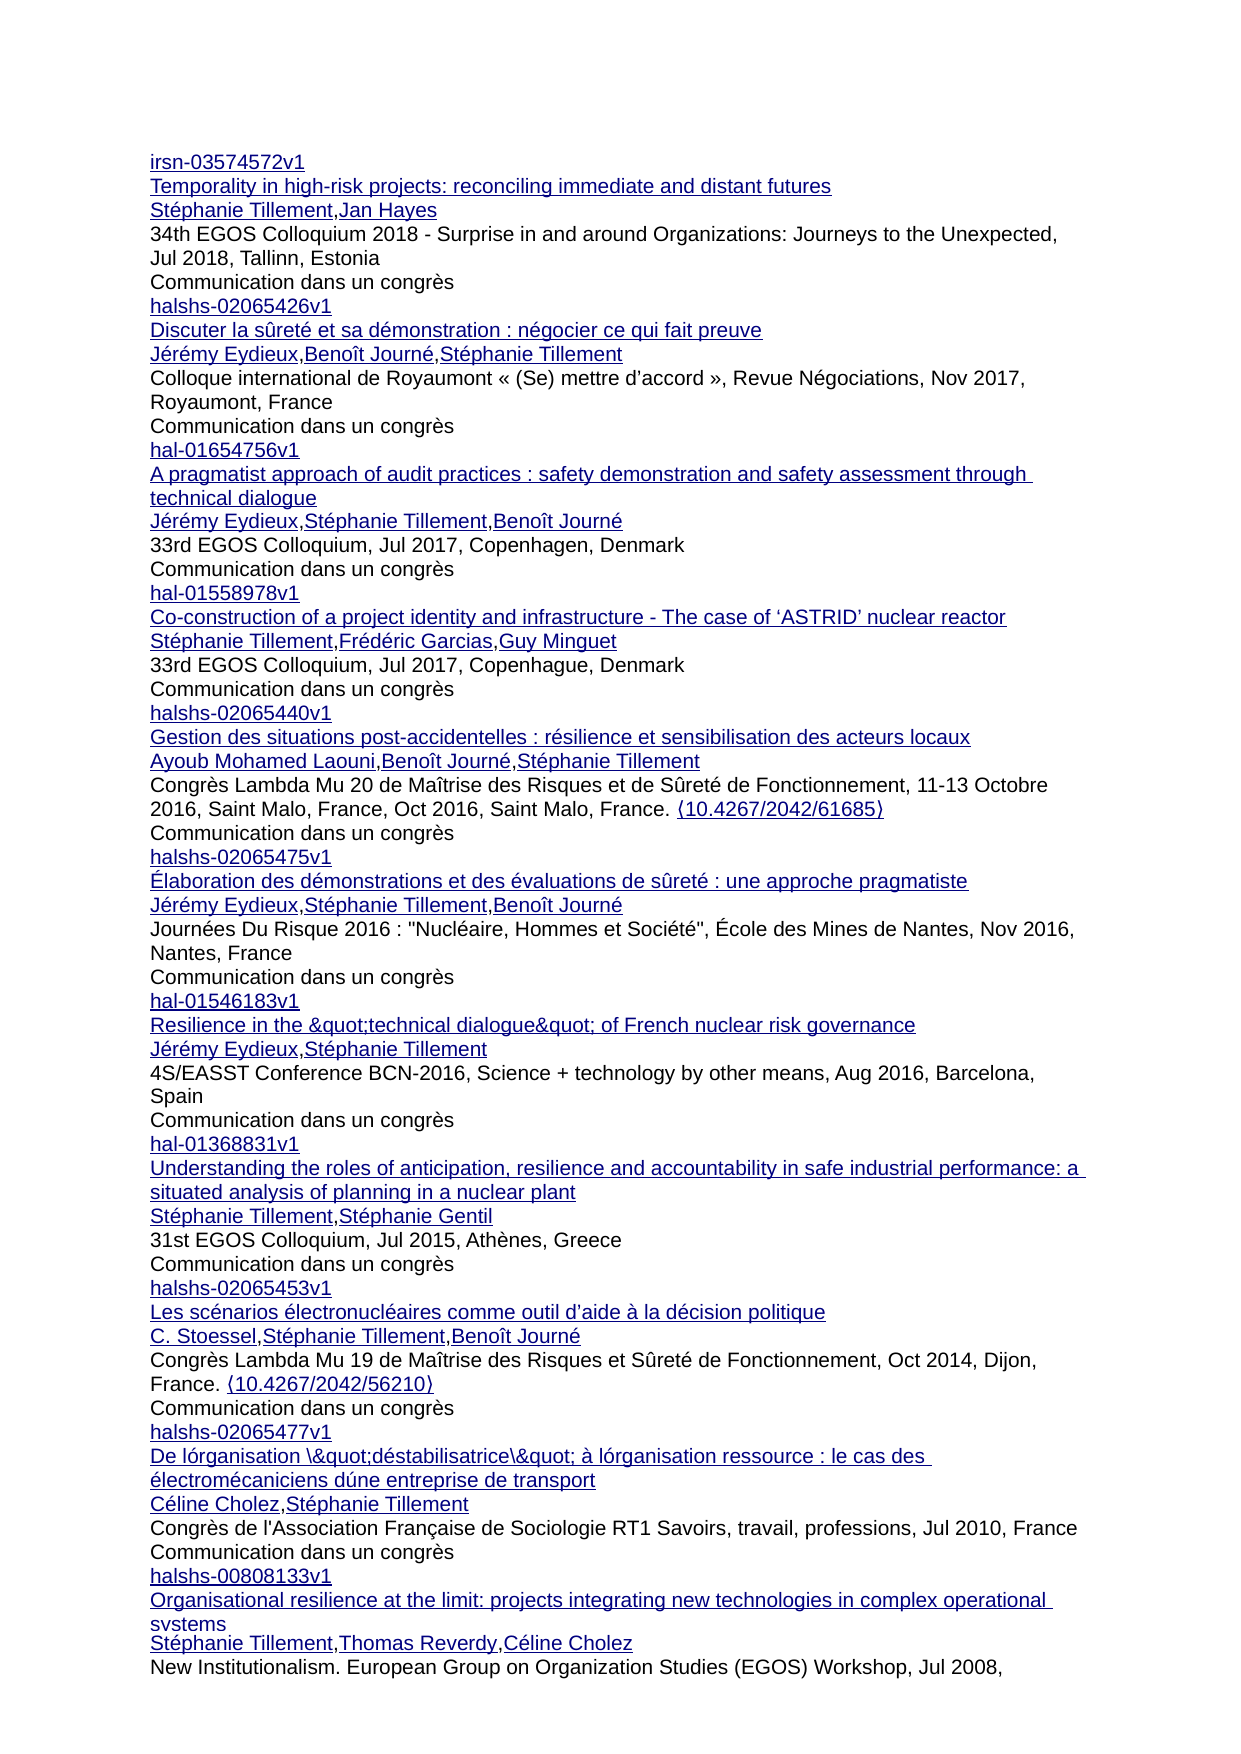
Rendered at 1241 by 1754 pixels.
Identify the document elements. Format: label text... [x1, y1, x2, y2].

table_cell Resilience in the &quot;technical dialogue&quot; of French nuclear risk governance Jérémy Eydieux,Stéphanie Tillement 4S/EASST Conference BCN-2016, Science + technology by other means, Aug 2016, Barcelona, Spain Communication dans un congrès hal-01368831v1 [150, 1013, 1090, 1156]
table_cell irsn-03574572v1 [150, 150, 1090, 174]
table_cell Organisational resilience at the limit: projects integrating new technologies in complex operational systems Stéphanie Tillement,Thomas Reverdy,Céline Cholez New Institutionalism. European Group on Organization Studies (EGOS) Workshop, Jul 2008, [150, 1588, 1090, 1679]
table_cell Gestion des situations post-accidentelles : résilience et sensibilisation des acteurs locaux Ayoub Mohamed Laouni,Benoît Journé,Stéphanie Tillement Congrès Lambda Mu 20 de Maîtrise des Risques et de Sûreté de Fonctionnement, 11-13 Octobre 2016, Saint Malo, France, Oct 2016, Saint Malo, France. ⟨10.4267/2042/61685⟩ Communication dans un congrès halshs-02065475v1 [150, 725, 1090, 869]
table_cell Discuter la sûreté et sa démonstration : négocier ce qui fait preuve Jérémy Eydieux,Benoît Journé,Stéphanie Tillement Colloque international de Royaumont « (Se) mettre d’accord », Revue Négociations, Nov 2017, Royaumont, France Communication dans un congrès hal-01654756v1 [150, 318, 1090, 461]
table_cell De lórganisation \&quot;déstabilisatrice\&quot; à lórganisation ressource : le cas des électromécaniciens dúne entreprise de transport Céline Cholez,Stéphanie Tillement Congrès de l'Association Française de Sociologie RT1 Savoirs, travail, professions, Jul 2010, France Communication dans un congrès halshs-00808133v1 [150, 1444, 1090, 1587]
table_cell Co-construction of a project identity and infrastructure - The case of ‘ASTRID’ nuclear reactor Stéphanie Tillement,Frédéric Garcias,Guy Minguet 33rd EGOS Colloquium, Jul 2017, Copenhague, Denmark Communication dans un congrès halshs-02065440v1 [150, 605, 1090, 725]
table_cell Les scénarios électronucléaires comme outil d’aide à la décision politique C. Stoessel,Stéphanie Tillement,Benoît Journé Congrès Lambda Mu 19 de Maîtrise des Risques et Sûreté de Fonctionnement, Oct 2014, Dijon, France. ⟨10.4267/2042/56210⟩ Communication dans un congrès halshs-02065477v1 [150, 1300, 1090, 1444]
table_cell Understanding the roles of anticipation, resilience and accountability in safe industrial performance: a situated analysis of planning in a nuclear plant Stéphanie Tillement,Stéphanie Gentil 31st EGOS Colloquium, Jul 2015, Athènes, Greece Communication dans un congrès halshs-02065453v1 [150, 1156, 1090, 1300]
table_cell Élaboration des démonstrations et des évaluations de sûreté : une approche pragmatiste Jérémy Eydieux,Stéphanie Tillement,Benoît Journé Journées Du Risque 2016 : "Nucléaire, Hommes et Société", École des Mines de Nantes, Nov 2016, Nantes, France Communication dans un congrès hal-01546183v1 [150, 869, 1090, 1012]
table_cell A pragmatist approach of audit practices : safety demonstration and safety assessment through technical dialogue Jérémy Eydieux,Stéphanie Tillement,Benoît Journé 33rd EGOS Colloquium, Jul 2017, Copenhagen, Denmark Communication dans un congrès hal-01558978v1 [150, 461, 1090, 605]
table_cell Temporality in high-risk projects: reconciling immediate and distant futures Stéphanie Tillement,Jan Hayes 34th EGOS Colloquium 2018 - Surprise in and around Organizations: Journeys to the Unexpected, Jul 2018, Tallinn, Estonia Communication dans un congrès halshs-02065426v1 [150, 174, 1090, 318]
